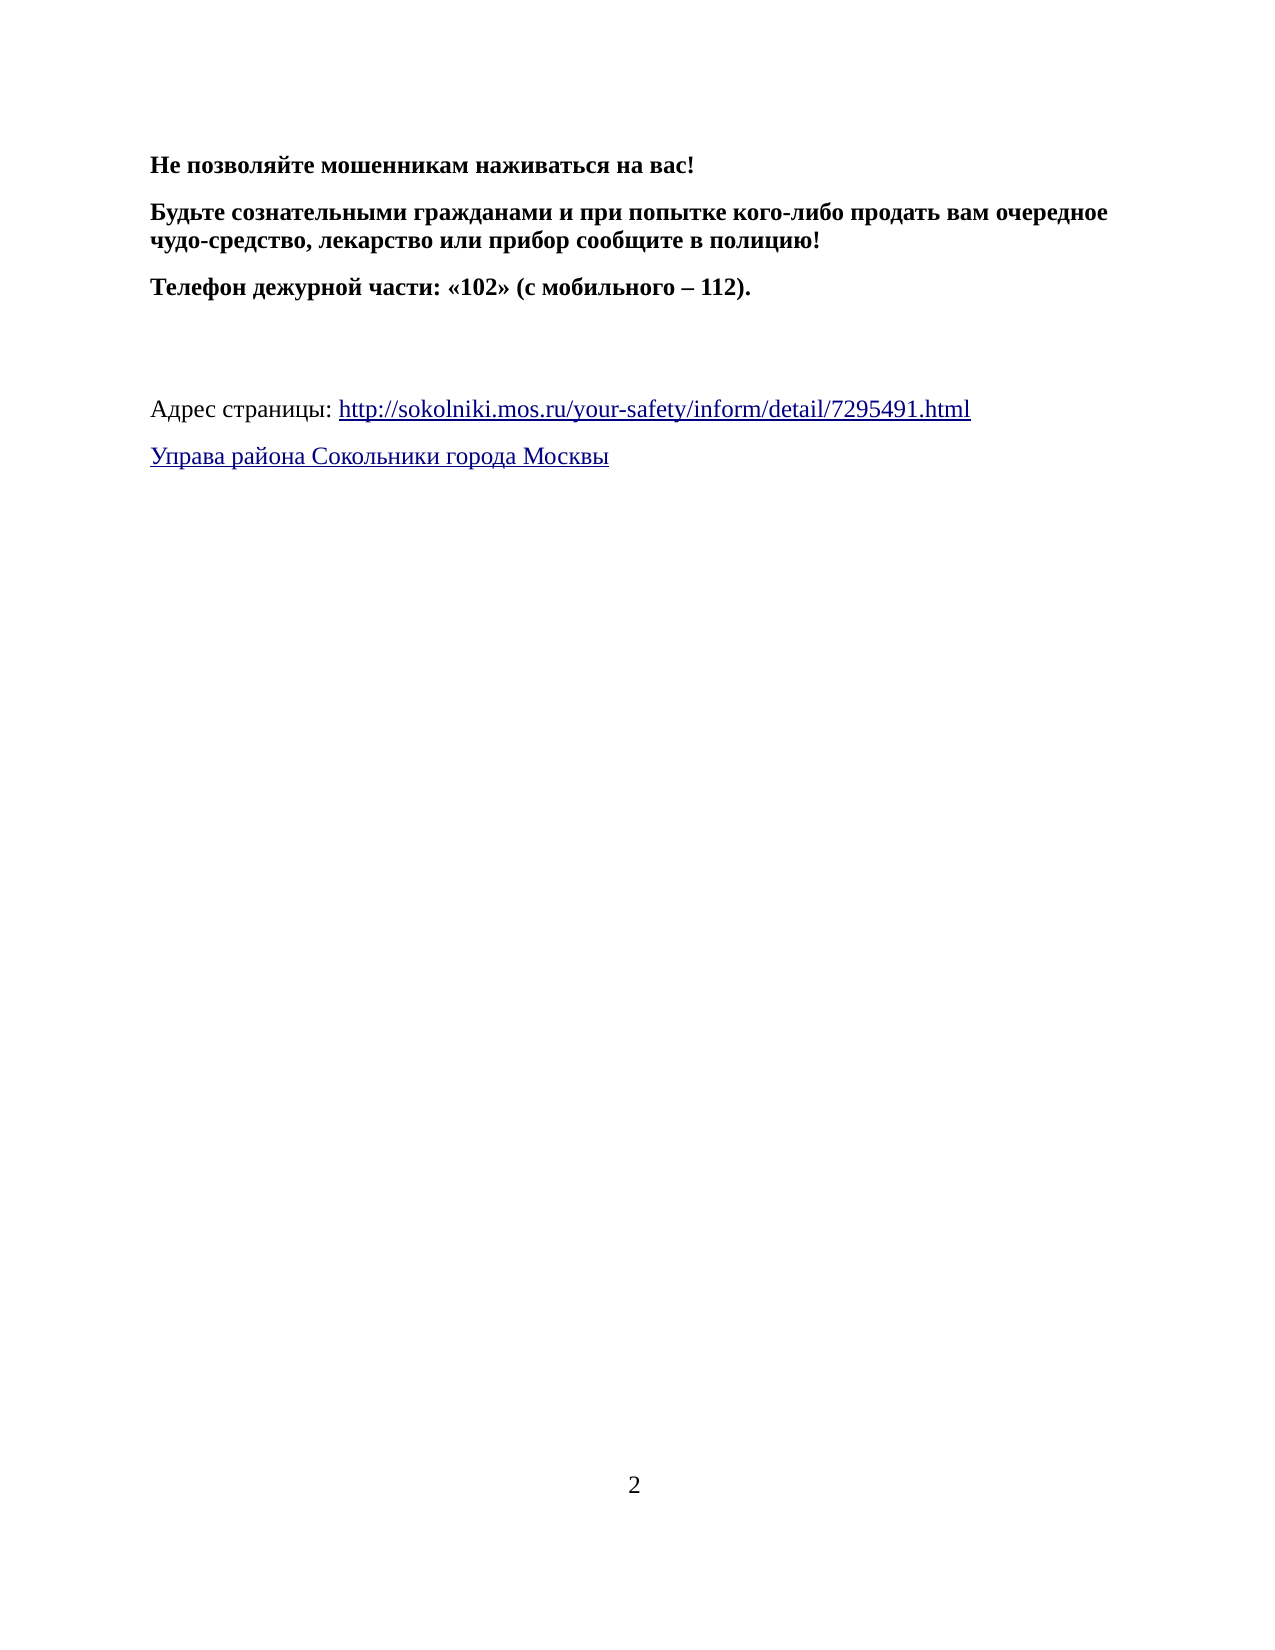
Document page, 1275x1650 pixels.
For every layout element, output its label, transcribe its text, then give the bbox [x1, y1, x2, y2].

text Управа района Сокольники города Москвы [150, 441, 1125, 469]
text Будьте сознательными гражданами и при попытке кого-либо продать вам очередное чудо-средство, лекарство или прибор сообщите в полицию! [150, 197, 1125, 254]
text Не позволяйте мошенникам наживаться на вас! [150, 150, 1125, 179]
text Адрес страницы: http://sokolniki.mos.ru/your-safety/inform/detail/7295491.html [150, 394, 1125, 423]
text Телефон дежурной части: «102» (с мобильного – 112). [150, 272, 1125, 301]
